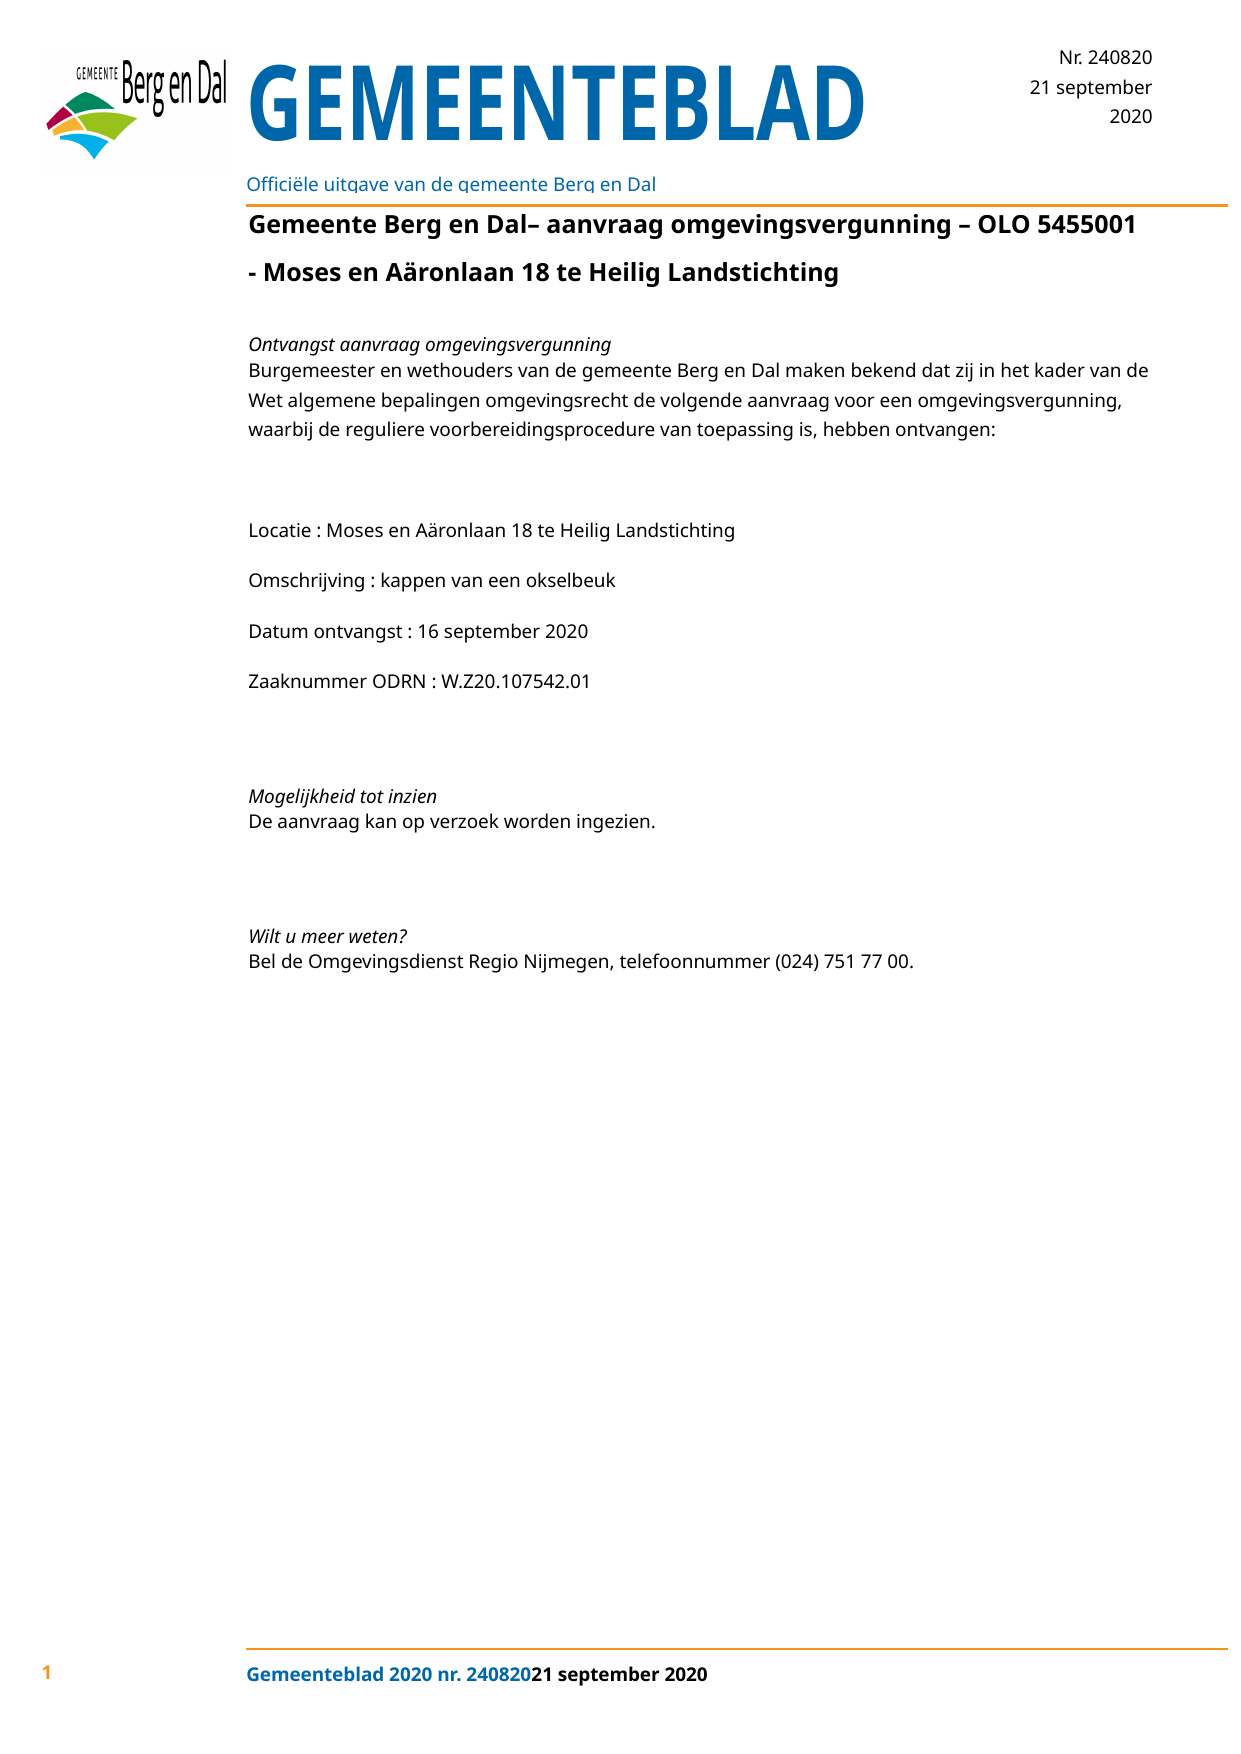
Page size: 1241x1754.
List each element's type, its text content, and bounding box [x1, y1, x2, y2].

text Bel de Omgevingsdienst Regio Nijmegen, telefoonnummer (024) 751 77 00. [248, 949, 1152, 974]
text Datum ontvangst : 16 september 2020 [248, 618, 1152, 644]
text Ontvangst aanvraag omgevingsvergunning [248, 331, 1152, 357]
text Locatie : Moses en Aäronlaan 18 te Heilig Landstichting [248, 517, 1152, 543]
text Mogelijkheid tot inzien [248, 783, 1152, 808]
text De aanvraag kan op verzoek worden ingezien. [248, 808, 1152, 834]
text Zaaknummer ODRN : W.Z20.107542.01 [248, 668, 1152, 694]
text Gemeente Berg en Dal– aanvraag omgevingsvergunning – OLO 5455001 - Moses en Aäronlaan 18 te Heilig Landstichting [248, 207, 1152, 288]
text Wilt u meer weten? [248, 923, 1152, 949]
text Omschrijving : kappen van een okselbeuk [248, 568, 1152, 593]
picture [41, 47, 231, 172]
text Burgemeester en wethouders van de gemeente Berg en Dal maken bekend dat zij in het kader van de Wet algemene bepalingen omgevingsrecht de volgende aanvraag voor een omgevingsvergunning, waarbij de reguliere voorbereidingsprocedure van toepassing is, hebben ontvangen: [248, 357, 1152, 442]
